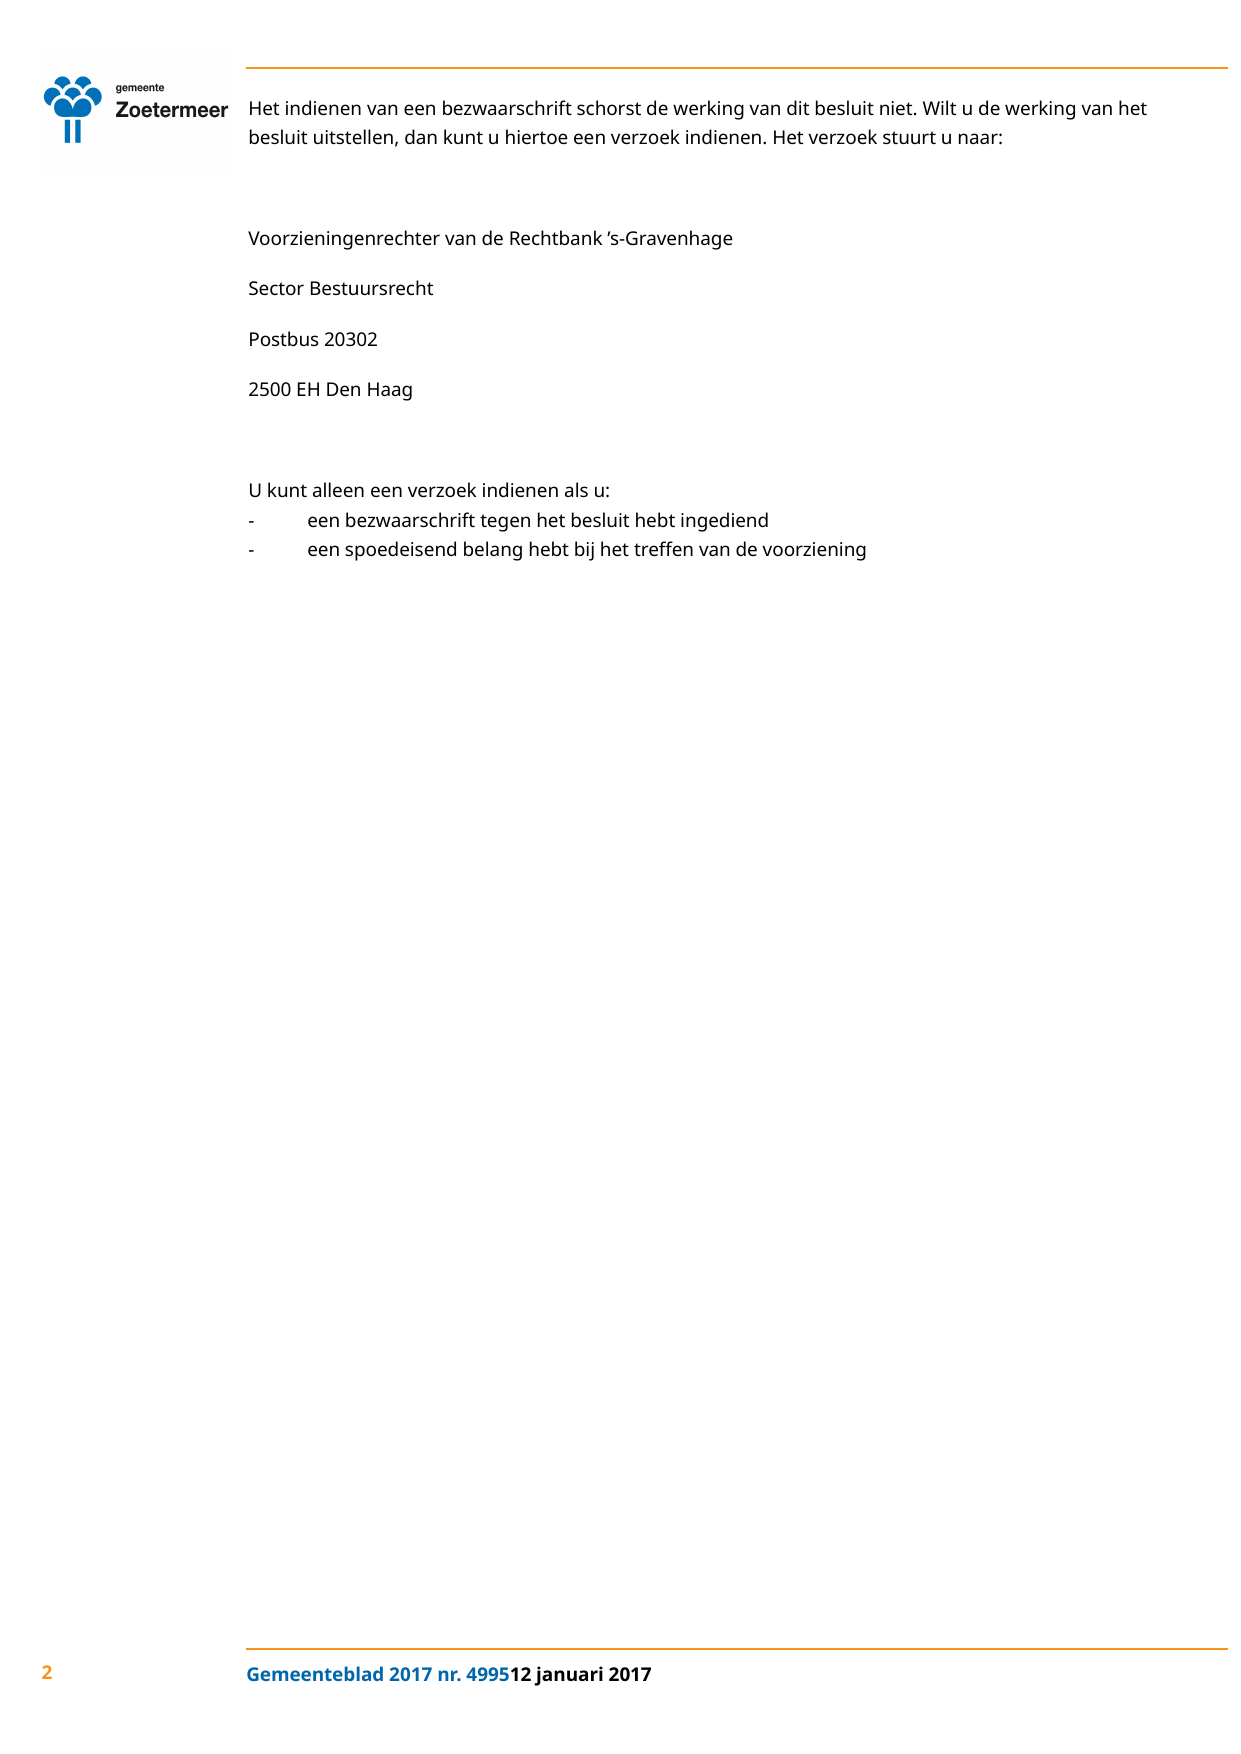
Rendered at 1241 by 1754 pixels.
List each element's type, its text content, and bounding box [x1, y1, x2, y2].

text 2500 EH Den Haag [248, 376, 1152, 402]
picture [41, 47, 231, 172]
text Het indienen van een bezwaarschrift schorst de werking van dit besluit niet. Wilt u de werking van het besluit uitstellen, dan kunt u hiertoe een verzoek indienen. Het verzoek stuurt u naar: [248, 95, 1152, 150]
list een spoedeisend belang hebt bij het treffen van de voorziening [248, 536, 1152, 562]
text Postbus 20302 [248, 326, 1152, 352]
text Sector Bestuursrecht [248, 276, 1152, 301]
text Voorzieningenrechter van de Rechtbank ’s-Gravenhage [248, 225, 1152, 251]
list een bezwaarschrift tegen het besluit hebt ingediend [248, 507, 1152, 533]
text U kunt alleen een verzoek indienen als u: [248, 477, 1152, 503]
